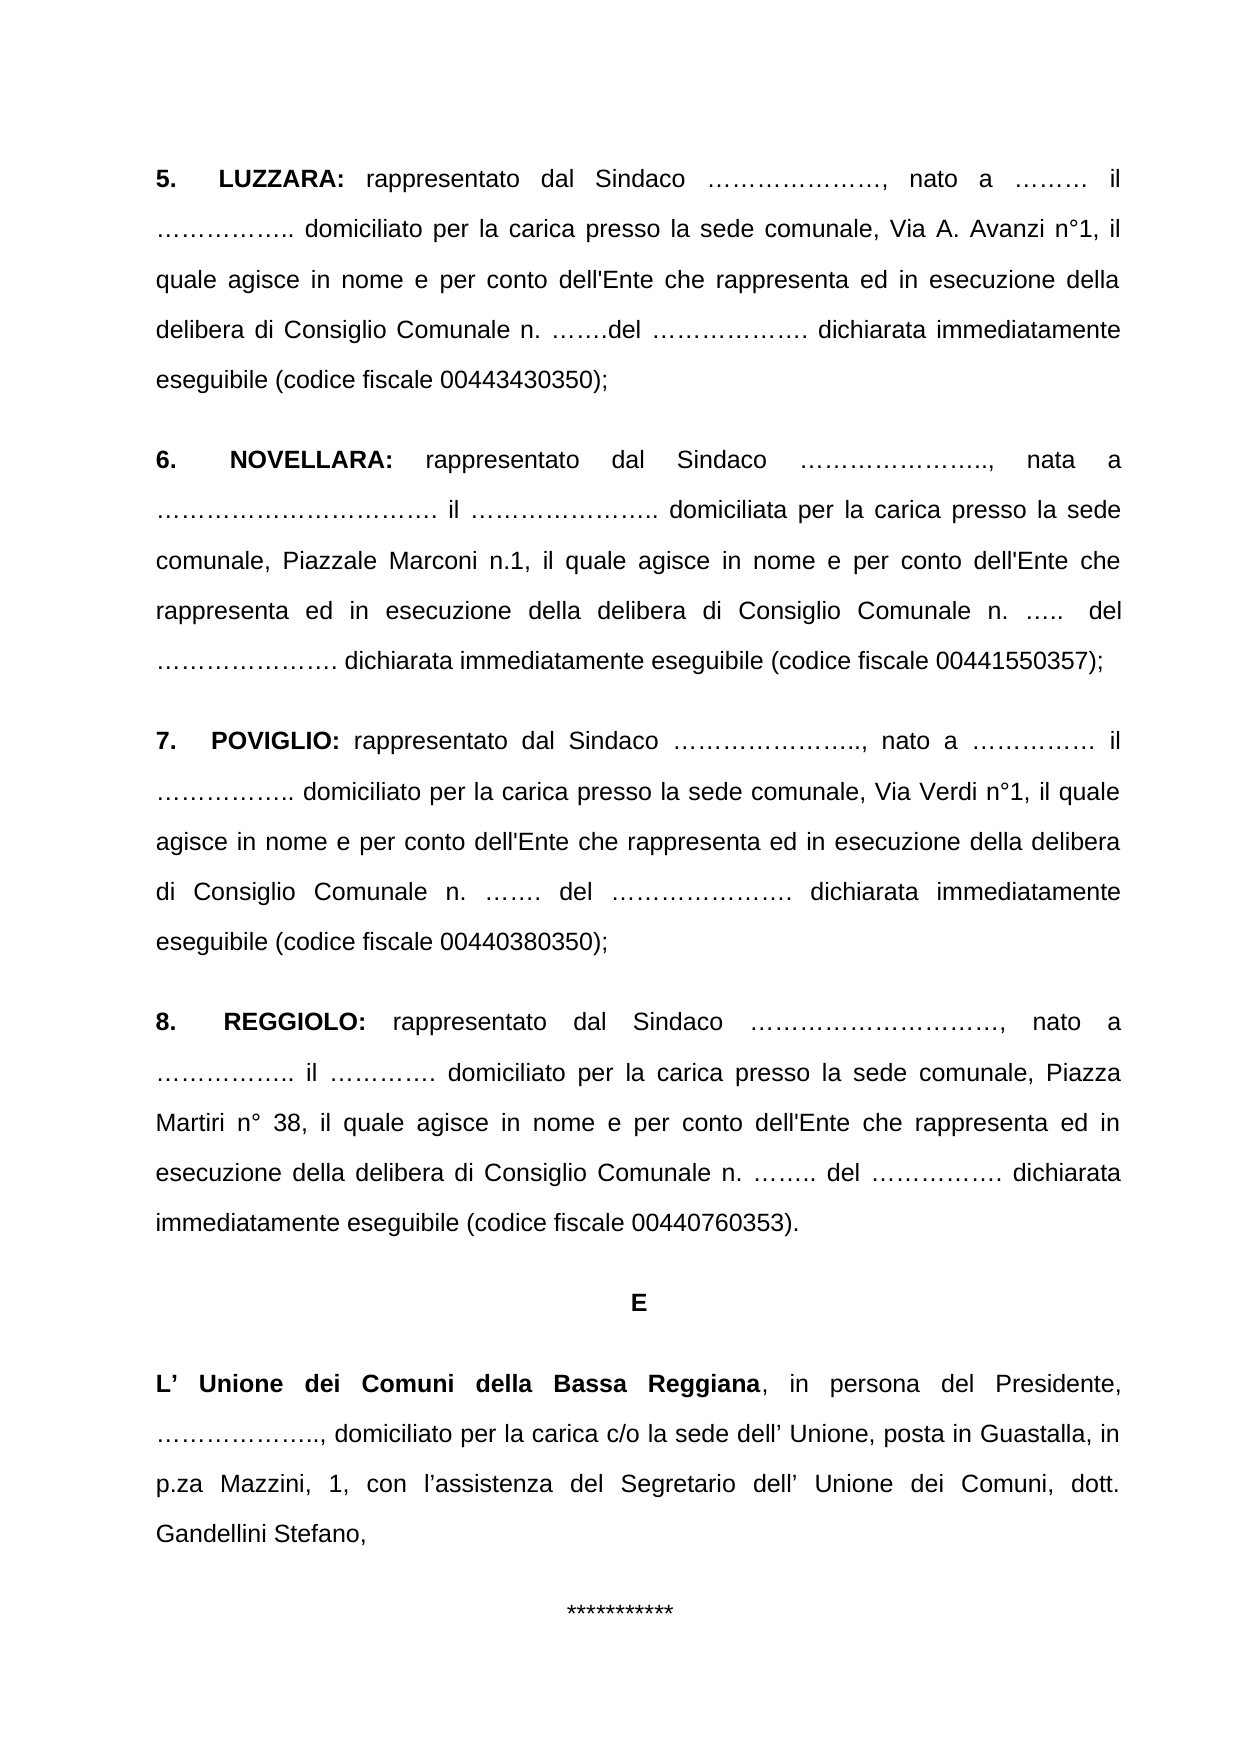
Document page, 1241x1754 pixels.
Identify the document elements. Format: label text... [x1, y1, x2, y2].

text L’ Unione dei Comuni della Bassa Reggiana, in persona del Presidente, ……………….., domiciliato per la carica c/o la sede dell’ Unione, posta in Guastalla, in p.za Mazzini, 1, con l’assistenza del Segretario dell’ Unione dei Comuni, dott. Gandellini Stefano, [156, 1352, 1122, 1553]
text E [156, 1272, 1122, 1322]
text 6. NOVELLARA: rappresentato dal Sindaco ………………….., nata a ……………………………. il ………………….. domiciliata per la carica presso la sede comunale, Piazzale Marconi n.1, il quale agisce in nome e per conto dell'Ente che rappresenta ed in esecuzione della delibera di Consiglio Comunale n. ….. del …………………. dichiarata immediatamente eseguibile (codice fiscale 00441550357); [156, 429, 1122, 680]
text 8. REGGIOLO: rappresentato dal Sindaco …………………………, nato a …………….. il …………. domiciliato per la carica presso la sede comunale, Piazza Martiri n° 38, il quale agisce in nome e per conto dell'Ente che rappresenta ed in esecuzione della delibera di Consiglio Comunale n. …….. del ……………. dichiarata immediatamente eseguibile (codice fiscale 00440760353). [155, 991, 1122, 1242]
text 7. POVIGLIO: rappresentato dal Sindaco ………………….., nato a …………… il …………….. domiciliato per la carica presso la sede comunale, Via Verdi n°1, il quale agisce in nome e per conto dell'Ente che rappresenta ed in esecuzione della delibera di Consiglio Comunale n. ……. del …………………. dichiarata immediatamente eseguibile (codice fiscale 00440380350); [156, 710, 1122, 961]
text 5. LUZZARA: rappresentato dal Sindaco …………………, nato a ……… il …………….. domiciliato per la carica presso la sede comunale, Via A. Avanzi n°1, il quale agisce in nome e per conto dell'Ente che rappresenta ed in esecuzione della delibera di Consiglio Comunale n. …….del ………………. dichiarata immediatamente eseguibile (codice fiscale 00443430350); [156, 148, 1122, 399]
text *********** [118, 1583, 1122, 1633]
